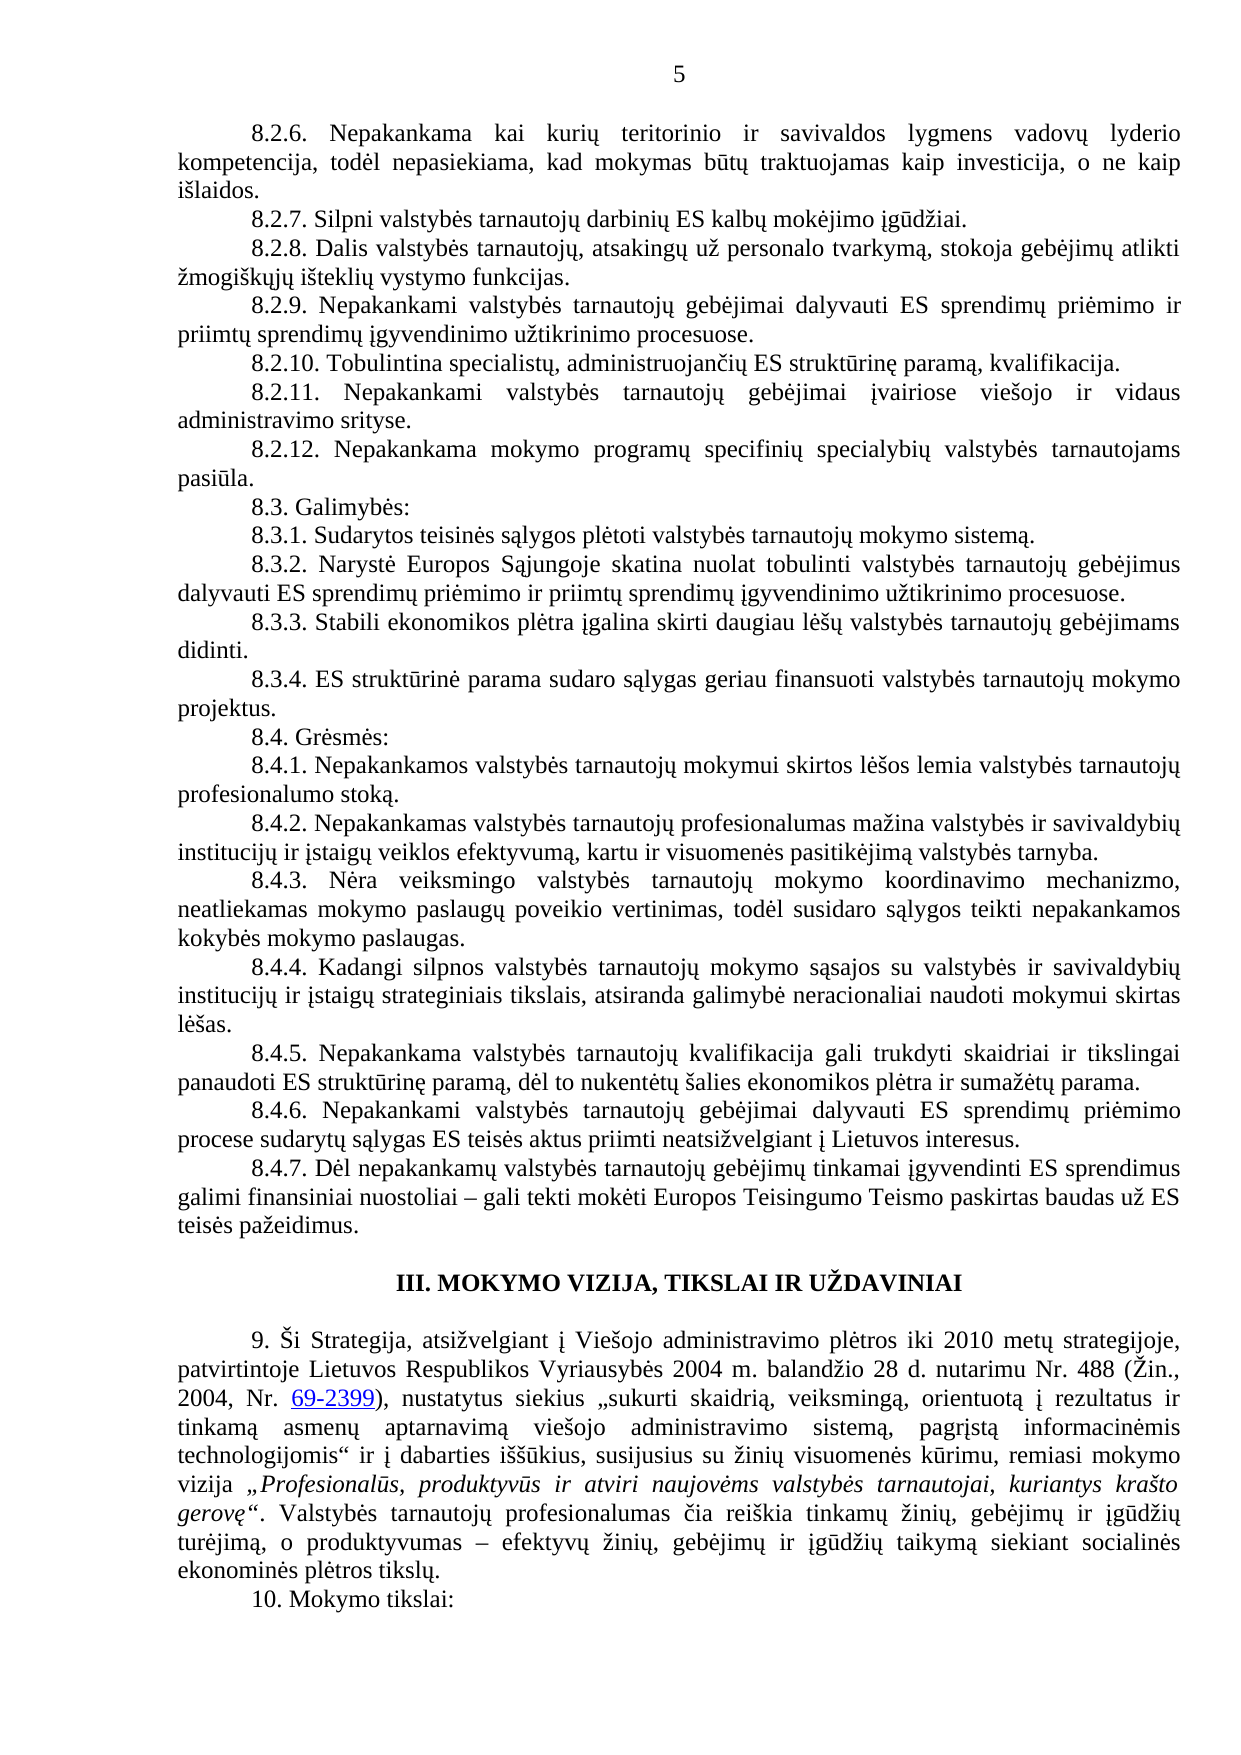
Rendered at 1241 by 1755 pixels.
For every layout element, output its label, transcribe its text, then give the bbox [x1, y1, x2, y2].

text 8.3.4. ES struktūrinė parama sudaro sąlygas geriau finansuoti valstybės tarnautojų mokymo projektus. [177, 664, 1181, 722]
text 8.4.4. Kadangi silpnos valstybės tarnautojų mokymo sąsajos su valstybės ir savivaldybių institucijų ir įstaigų strateginiais tikslais, atsiranda galimybė neracionaliai naudoti mokymui skirtas lėšas. [177, 952, 1181, 1038]
text 8.2.12. Nepakankama mokymo programų specifinių specialybių valstybės tarnautojams pasiūla. [177, 434, 1181, 492]
text 8.4.5. Nepakankama valstybės tarnautojų kvalifikacija gali trukdyti skaidriai ir tikslingai panaudoti ES struktūrinę paramą, dėl to nukentėtų šalies ekonomikos plėtra ir sumažėtų parama. [177, 1038, 1181, 1096]
text 8.3.3. Stabili ekonomikos plėtra įgalina skirti daugiau lėšų valstybės tarnautojų gebėjimams didinti. [177, 607, 1181, 664]
text 8.2.10. Tobulintina specialistų, administruojančių ES struktūrinę paramą, kvalifikacija. [177, 348, 1181, 377]
text 8.2.8. Dalis valstybės tarnautojų, atsakingų už personalo tvarkymą, stokoja gebėjimų atlikti žmogiškųjų išteklių vystymo funkcijas. [177, 233, 1181, 291]
text 8.4.3. Nėra veiksmingo valstybės tarnautojų mokymo koordinavimo mechanizmo, neatliekamas mokymo paslaugų poveikio vertinimas, todėl susidaro sąlygos teikti nepakankamos kokybės mokymo paslaugas. [177, 866, 1181, 952]
text 8.4.1. Nepakankamos valstybės tarnautojų mokymui skirtos lėšos lemia valstybės tarnautojų profesionalumo stoką. [177, 751, 1181, 808]
text 8.4.6. Nepakankami valstybės tarnautojų gebėjimai dalyvauti ES sprendimų priėmimo procese sudarytų sąlygas ES teisės aktus priimti neatsižvelgiant į Lietuvos interesus. [177, 1096, 1181, 1153]
text 8.4.7. Dėl nepakankamų valstybės tarnautojų gebėjimų tinkamai įgyvendinti ES sprendimus galimi finansiniai nuostoliai – gali tekti mokėti Europos Teisingumo Teismo paskirtas baudas už ES teisės pažeidimus. [177, 1153, 1181, 1239]
text 8.2.7. Silpni valstybės tarnautojų darbinių ES kalbų mokėjimo įgūdžiai. [177, 204, 1181, 233]
text 8.2.6. Nepakankama kai kurių teritorinio ir savivaldos lygmens vadovų lyderio kompetencija, todėl nepasiekiama, kad mokymas būtų traktuojamas kaip investicija, o ne kaip išlaidos. [177, 118, 1181, 204]
text 9. Ši Strategija, atsižvelgiant į Viešojo administravimo plėtros iki 2010 metų strategijoje, patvirtintoje Lietuvos Respublikos Vyriausybės 2004 m. balandžio 28 d. nutarimu Nr. 488 (Žin., 2004, Nr. 69-2399), nustatytus siekius „sukurti skaidrią, veiksmingą, orientuotą į rezultatus ir tinkamą asmenų aptarnavimą viešojo administravimo sistemą, pagrįstą informacinėmis technologijomis“ ir į dabarties iššūkius, susijusius su žinių visuomenės kūrimu, remiasi mokymo vizija „Profesionalūs, produktyvūs ir atviri naujovėms valstybės tarnautojai, kuriantys krašto gerovę“. Valstybės tarnautojų profesionalumas čia reiškia tinkamų žinių, gebėjimų ir įgūdžių turėjimą, o produktyvumas – efektyvų žinių, gebėjimų ir įgūdžių taikymą siekiant socialinės ekonominės plėtros tikslų. [177, 1326, 1181, 1584]
text 8.3.2. Narystė Europos Sąjungoje skatina nuolat tobulinti valstybės tarnautojų gebėjimus dalyvauti ES sprendimų priėmimo ir priimtų sprendimų įgyvendinimo užtikrinimo procesuose. [177, 549, 1181, 607]
text 8.4.2. Nepakankamas valstybės tarnautojų profesionalumas mažina valstybės ir savivaldybių institucijų ir įstaigų veiklos efektyvumą, kartu ir visuomenės pasitikėjimą valstybės tarnyba. [177, 808, 1181, 866]
text 8.4. Grėsmės: [177, 722, 1181, 751]
text 8.2.9. Nepakankami valstybės tarnautojų gebėjimai dalyvauti ES sprendimų priėmimo ir priimtų sprendimų įgyvendinimo užtikrinimo procesuose. [177, 291, 1181, 348]
text 10. Mokymo tikslai: [177, 1584, 1181, 1613]
text III. MOKYMO VIZIJA, TIKSLAI IR UŽDAVINIAI [177, 1268, 1181, 1297]
text 8.3. Galimybės: [177, 492, 1181, 521]
text 8.2.11. Nepakankami valstybės tarnautojų gebėjimai įvairiose viešojo ir vidaus administravimo srityse. [177, 377, 1181, 434]
text 8.3.1. Sudarytos teisinės sąlygos plėtoti valstybės tarnautojų mokymo sistemą. [177, 521, 1181, 549]
